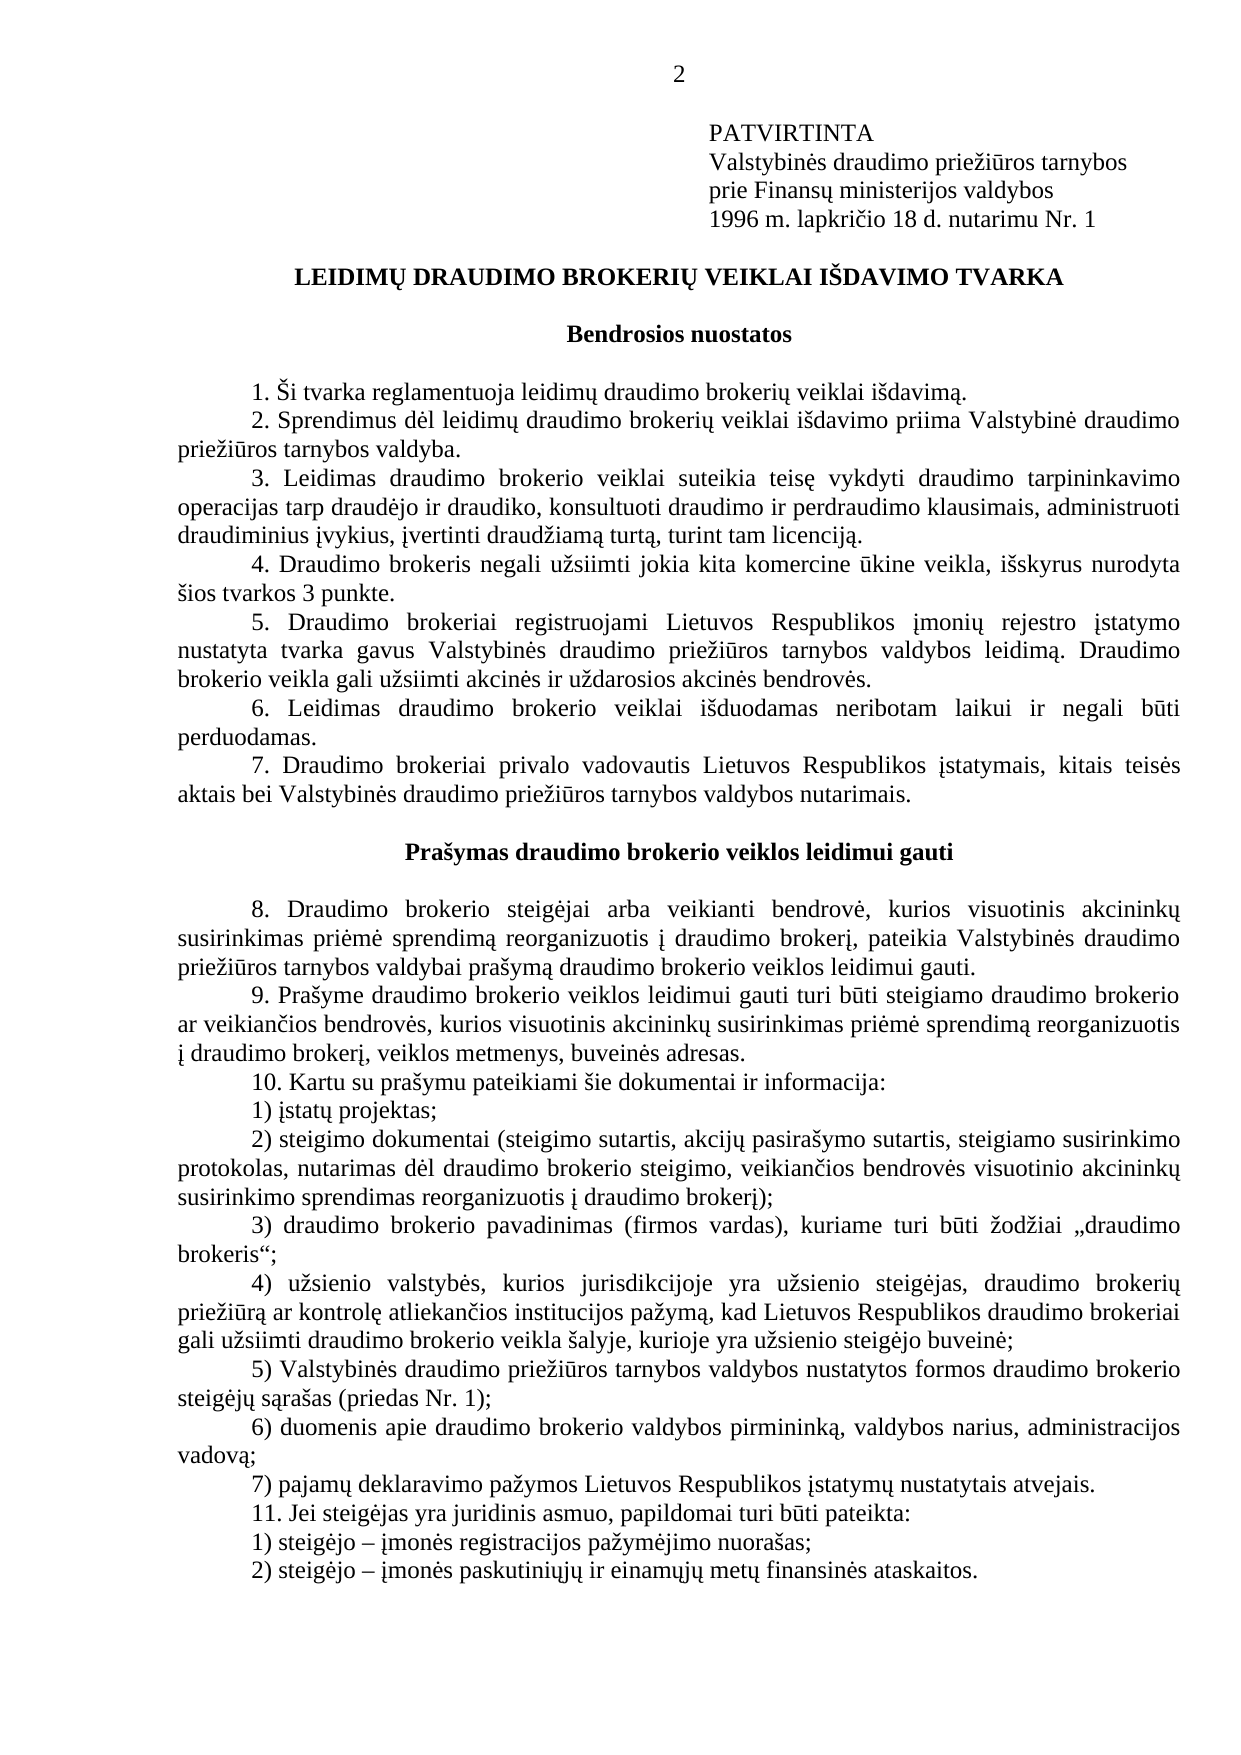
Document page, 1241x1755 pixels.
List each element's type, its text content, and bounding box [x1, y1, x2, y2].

text 4) užsienio valstybės, kurios jurisdikcijoje yra užsienio steigėjas, draudimo brokerių priežiūrą ar kontrolę atliekančios institucijos pažymą, kad Lietuvos Respublikos draudimo brokeriai gali užsiimti draudimo brokerio veikla šalyje, kurioje yra užsienio steigėjo buveinė; [177, 1268, 1181, 1354]
text PATVIRTINTA [709, 118, 1181, 147]
text 5. Draudimo brokeriai registruojami Lietuvos Respublikos įmonių rejestro įstatymo nustatyta tvarka gavus Valstybinės draudimo priežiūros tarnybos valdybos leidimą. Draudimo brokerio veikla gali užsiimti akcinės ir uždarosios akcinės bendrovės. [177, 607, 1181, 693]
text 6) duomenis apie draudimo brokerio valdybos pirmininką, valdybos narius, administracijos vadovą; [177, 1412, 1181, 1469]
text 1996 m. lapkričio 18 d. nutarimu Nr. 1 [177, 204, 1181, 233]
text 11. Jei steigėjas yra juridinis asmuo, papildomai turi būti pateikta: [177, 1498, 1181, 1527]
text 1. Ši tvarka reglamentuoja leidimų draudimo brokerių veiklai išdavimą. [177, 377, 1181, 406]
text Prašymas draudimo brokerio veiklos leidimui gauti [177, 837, 1181, 866]
text 7) pajamų deklaravimo pažymos Lietuvos Respublikos įstatymų nustatytais atvejais. [177, 1469, 1181, 1498]
text 2) steigimo dokumentai (steigimo sutartis, akcijų pasirašymo sutartis, steigiamo susirinkimo protokolas, nutarimas dėl draudimo brokerio steigimo, veikiančios bendrovės visuotinio akcininkų susirinkimo sprendimas reorganizuotis į draudimo brokerį); [177, 1124, 1181, 1211]
text 3) draudimo brokerio pavadinimas (firmos vardas), kuriame turi būti žodžiai „draudimo brokeris“; [177, 1211, 1181, 1268]
text Bendrosios nuostatos [177, 319, 1181, 348]
text 1) steigėjo – įmonės registracijos pažymėjimo nuorašas; [177, 1527, 1181, 1556]
text LEIDIMŲ DRAUDIMO BROKERIŲ VEIKLAI IŠDAVIMO TVARKA [177, 262, 1181, 291]
text 8. Draudimo brokerio steigėjai arba veikianti bendrovė, kurios visuotinis akcininkų susirinkimas priėmė sprendimą reorganizuotis į draudimo brokerį, pateikia Valstybinės draudimo priežiūros tarnybos valdybai prašymą draudimo brokerio veiklos leidimui gauti. [177, 894, 1181, 981]
text 4. Draudimo brokeris negali užsiimti jokia kita komercine ūkine veikla, išskyrus nurodyta šios tvarkos 3 punkte. [177, 549, 1181, 607]
text 2) steigėjo – įmonės paskutiniųjų ir einamųjų metų finansinės ataskaitos. [177, 1556, 1181, 1584]
text 3. Leidimas draudimo brokerio veiklai suteikia teisę vykdyti draudimo tarpininkavimo operacijas tarp draudėjo ir draudiko, konsultuoti draudimo ir perdraudimo klausimais, administruoti draudiminius įvykius, įvertinti draudžiamą turtą, turint tam licenciją. [177, 463, 1181, 549]
text 7. Draudimo brokeriai privalo vadovautis Lietuvos Respublikos įstatymais, kitais teisės aktais bei Valstybinės draudimo priežiūros tarnybos valdybos nutarimais. [177, 751, 1181, 808]
text prie Finansų ministerijos valdybos [177, 176, 1181, 204]
text 1) įstatų projektas; [177, 1096, 1181, 1124]
text 10. Kartu su prašymu pateikiami šie dokumentai ir informacija: [177, 1067, 1181, 1096]
text Valstybinės draudimo priežiūros tarnybos [177, 147, 1181, 176]
text 6. Leidimas draudimo brokerio veiklai išduodamas neribotam laikui ir negali būti perduodamas. [177, 693, 1181, 751]
text 5) Valstybinės draudimo priežiūros tarnybos valdybos nustatytos formos draudimo brokerio steigėjų sąrašas (priedas Nr. 1); [177, 1354, 1181, 1412]
text 2. Sprendimus dėl leidimų draudimo brokerių veiklai išdavimo priima Valstybinė draudimo priežiūros tarnybos valdyba. [177, 406, 1181, 463]
text 9. Prašyme draudimo brokerio veiklos leidimui gauti turi būti steigiamo draudimo brokerio ar veikiančios bendrovės, kurios visuotinis akcininkų susirinkimas priėmė sprendimą reorganizuotis į draudimo brokerį, veiklos metmenys, buveinės adresas. [177, 981, 1181, 1067]
